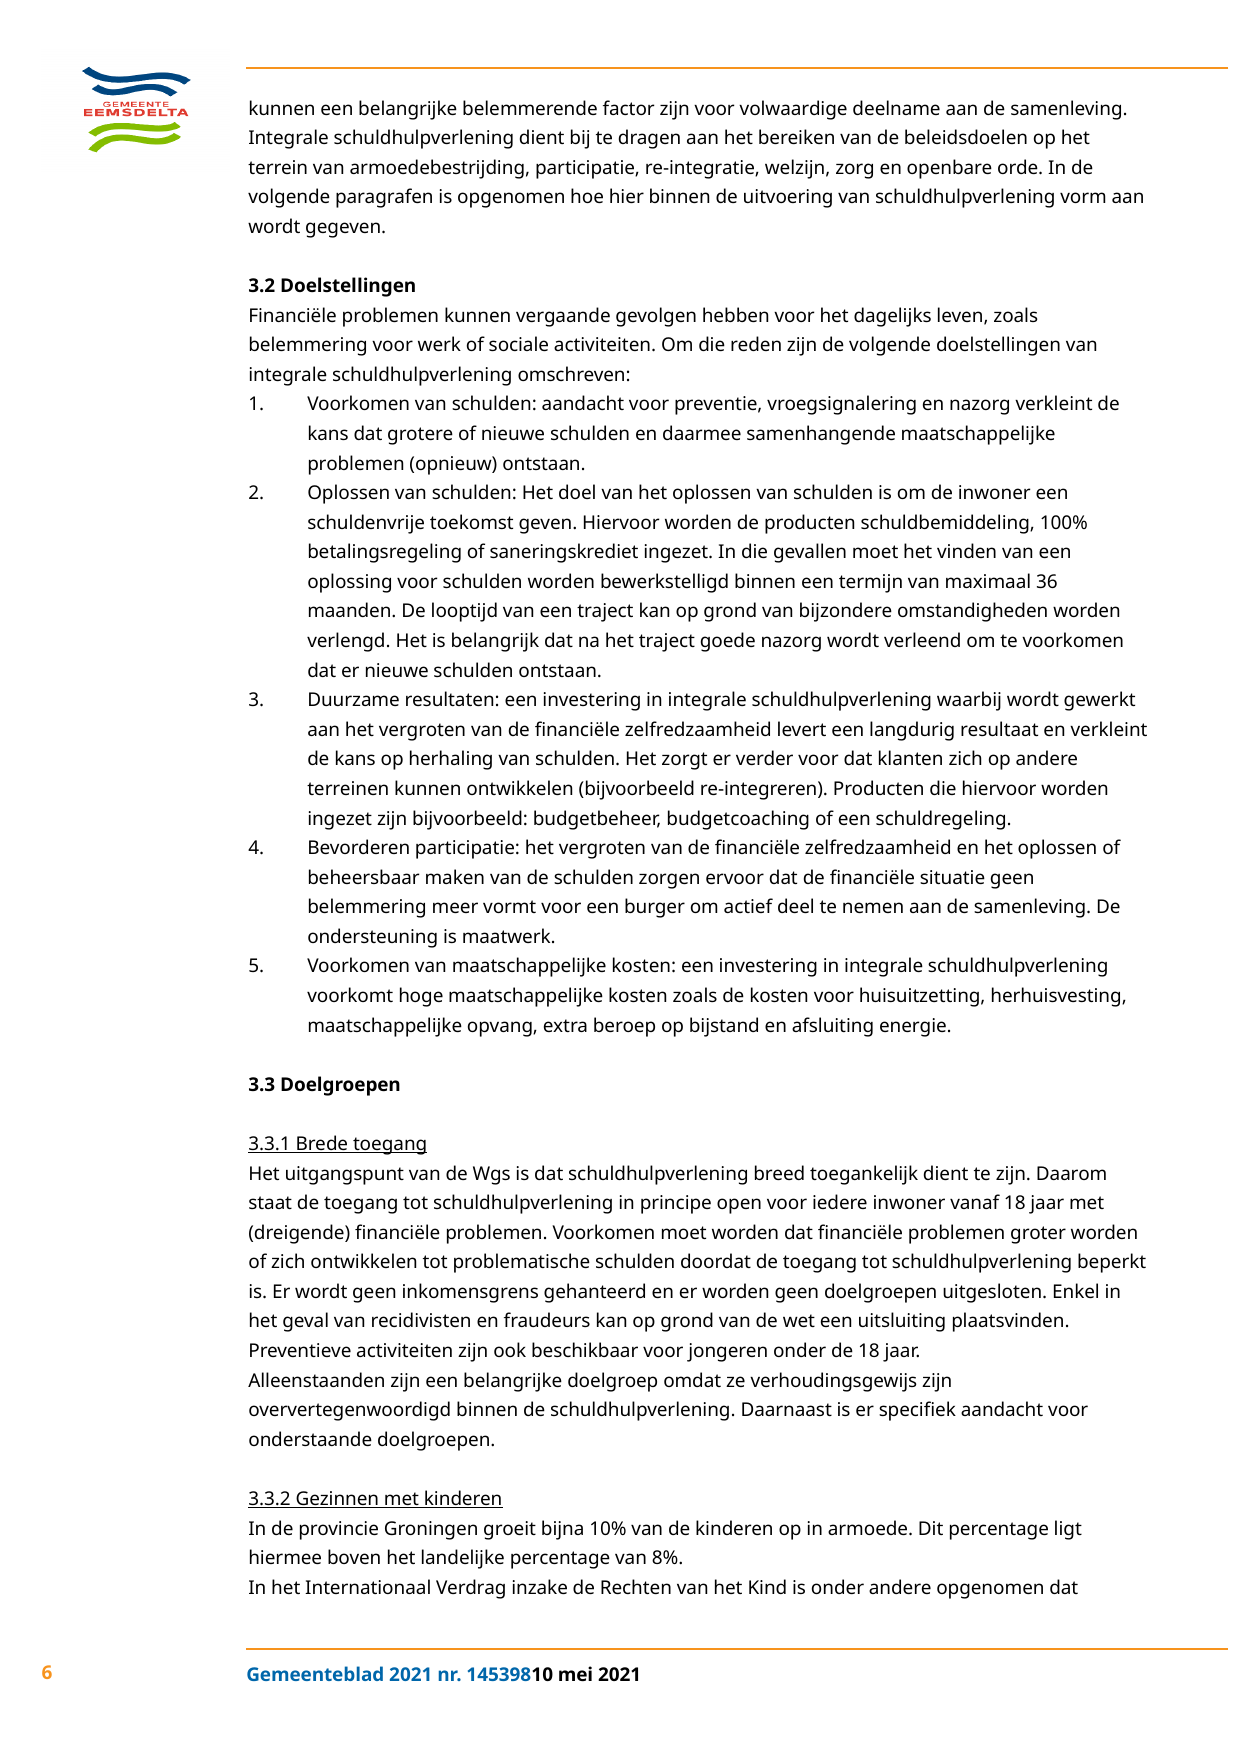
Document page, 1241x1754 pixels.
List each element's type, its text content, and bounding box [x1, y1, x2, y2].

text Alleenstaanden zijn een belangrijke doelgroep omdat ze verhoudingsgewijs zijn oververtegenwoordigd binnen de schuldhulpverlening. Daarnaast is er specifiek aandacht voor onderstaande doelgroepen. [248, 1367, 1152, 1452]
list Voorkomen van schulden: aandacht voor preventie, vroegsignalering en nazorg verkleint de kans dat grotere of nieuwe schulden en daarmee samenhangende maatschappelijke problemen (opnieuw) ontstaan. [248, 391, 1152, 476]
list Duurzame resultaten: een investering in integrale schuldhulpverlening waarbij wordt gewerkt aan het vergroten van de financiële zelfredzaamheid levert een langdurig resultaat en verkleint de kans op herhaling van schulden. Het zorgt er verder voor dat klanten zich op andere terreinen kunnen ontwikkelen (bijvoorbeeld re-integreren). Producten die hiervoor worden ingezet zijn bijvoorbeeld: budgetbeheer, budgetcoaching of een schuldregeling. [248, 686, 1152, 831]
text 3.3.2 Gezinnen met kinderen [248, 1485, 1152, 1511]
list Oplossen van schulden: Het doel van het oplossen van schulden is om de inwoner een schuldenvrije toekomst geven. Hiervoor worden de producten schuldbemiddeling, 100% betalingsregeling of saneringskrediet ingezet. In die gevallen moet het vinden van een oplossing voor schulden worden bewerkstelligd binnen een termijn van maximaal 36 maanden. De looptijd van een traject kan op grond van bijzondere omstandigheden worden verlengd. Het is belangrijk dat na het traject goede nazorg wordt verleend om te voorkomen dat er nieuwe schulden ontstaan. [248, 479, 1152, 683]
text In de provincie Groningen groeit bijna 10% van de kinderen op in armoede. Dit percentage ligt hiermee boven het landelijke percentage van 8%. [248, 1515, 1152, 1570]
list Bevorderen participatie: het vergroten van de financiële zelfredzaamheid en het oplossen of beheersbaar maken van de schulden zorgen ervoor dat de financiële situatie geen belemmering meer vormt voor een burger om actief deel te nemen aan de samenleving. De ondersteuning is maatwerk. [248, 834, 1152, 949]
text 3.2 Doelstellingen [248, 272, 1152, 298]
picture [41, 47, 231, 172]
text 3.3 Doelgroepen [248, 1071, 1152, 1097]
text kunnen een belangrijke belemmerende factor zijn voor volwaardige deelname aan de samenleving. Integrale schuldhulpverlening dient bij te dragen aan het bereiken van de beleidsdoelen op het terrein van armoedebestrijding, participatie, re-integratie, welzijn, zorg en openbare orde. In de volgende paragrafen is opgenomen hoe hier binnen de uitvoering van schuldhulpverlening vorm aan wordt gegeven. [248, 95, 1152, 239]
text In het Internationaal Verdrag inzake de Rechten van het Kind is onder andere opgenomen dat [248, 1574, 1152, 1600]
text Het uitgangspunt van de Wgs is dat schuldhulpverlening breed toegankelijk dient te zijn. Daarom staat de toegang tot schuldhulpverlening in principe open voor iedere inwoner vanaf 18 jaar met (dreigende) financiële problemen. Voorkomen moet worden dat financiële problemen groter worden of zich ontwikkelen tot problematische schulden doordat de toegang tot schuldhulpverlening beperkt is. Er wordt geen inkomensgrens gehanteerd en er worden geen doelgroepen uitgesloten. Enkel in het geval van recidivisten en fraudeurs kan op grond van de wet een uitsluiting plaatsvinden. Preventieve activiteiten zijn ook beschikbaar voor jongeren onder de 18 jaar. [248, 1160, 1152, 1363]
text Financiële problemen kunnen vergaande gevolgen hebben voor het dagelijks leven, zoals belemmering voor werk of sociale activiteiten. Om die reden zijn de volgende doelstellingen van integrale schuldhulpverlening omschreven: [248, 302, 1152, 387]
list Voorkomen van maatschappelijke kosten: een investering in integrale schuldhulpverlening voorkomt hoge maatschappelijke kosten zoals de kosten voor huisuitzetting, herhuisvesting, maatschappelijke opvang, extra beroep op bijstand en afsluiting energie. [248, 953, 1152, 1038]
text 3.3.1 Brede toegang [248, 1130, 1152, 1156]
